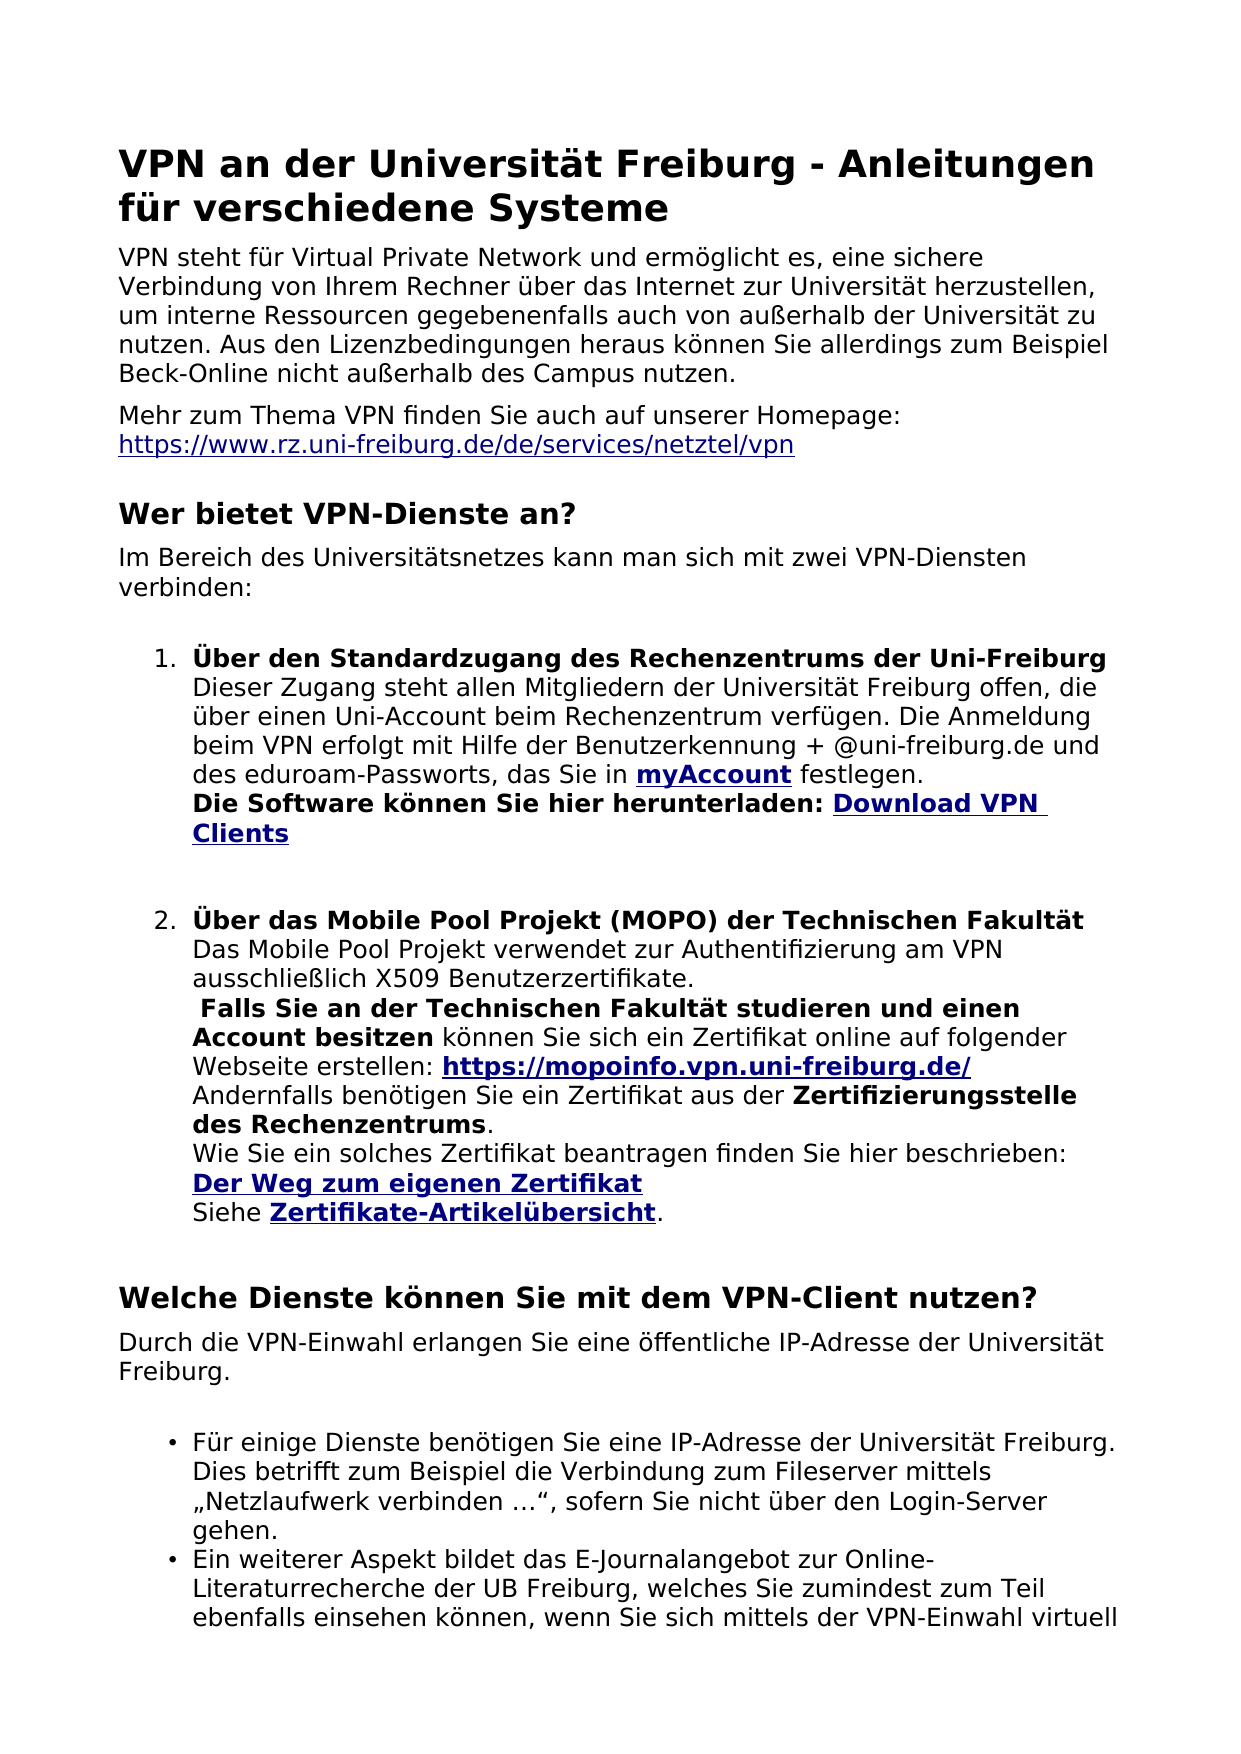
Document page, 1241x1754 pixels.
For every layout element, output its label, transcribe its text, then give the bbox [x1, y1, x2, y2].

subtitle Wer bietet VPN-Dienste an? [118, 497, 1122, 531]
list Über das Mobile Pool Projekt (MOPO) der Technischen Fakultät Das Mobile Pool Projekt verwendet zur Authentifizierung am VPN ausschließlich X509 Benutzerzertifikate. Falls Sie an der Technischen Fakultät studieren und einen Account besitzen können Sie sich ein Zertifikat online auf folgender Webseite erstellen: https://mopoinfo.vpn.uni-freiburg.de/ Andernfalls benötigen Sie ein Zertifikat aus der Zertifizierungsstelle des Rechenzentrums. Wie Sie ein solches Zertifikat beantragen finden Sie hier beschrieben: Der Weg zum eigenen Zertifikat Siehe Zertifikate-Artikelübersicht. [177, 906, 1122, 1227]
subtitle VPN an der Universität Freiburg - Anleitungen für verschiedene Systeme [118, 143, 1122, 230]
text Mehr zum Thema VPN finden Sie auch auf unserer Homepage: https://www.rz.uni-freiburg.de/de/services/netztel/vpn [118, 401, 1122, 459]
text Durch die VPN-Einwahl erlangen Sie eine öffentliche IP-Adresse der Universität Freiburg. [118, 1328, 1122, 1386]
text Im Bereich des Universitätsnetzes kann man sich mit zwei VPN-Diensten verbinden: [118, 543, 1122, 602]
list Für einige Dienste benötigen Sie eine IP-Adresse der Universität Freiburg. Dies betrifft zum Beispiel die Verbindung zum Fileserver mittels „Netzlaufwerk verbinden …“, sofern Sie nicht über den Login-Server gehen. [177, 1428, 1122, 1545]
list Über den Standardzugang des Rechenzentrums der Uni-Freiburg Dieser Zugang steht allen Mitgliedern der Universität Freiburg offen, die über einen Uni-Account beim Rechenzentrum verfügen. Die Anmeldung beim VPN erfolgt mit Hilfe der Benutzerkennung + @uni-freiburg.de und des eduroam-Passworts, das Sie in myAccount festlegen. Die Software können Sie hier herunterladen: Download VPN Clients [177, 644, 1122, 906]
subtitle Welche Dienste können Sie mit dem VPN-Client nutzen? [118, 1282, 1122, 1316]
text VPN steht für Virtual Private Network und ermöglicht es, eine sichere Verbindung von Ihrem Rechner über das Internet zur Universität herzustellen, um interne Ressourcen gegebenenfalls auch von außerhalb der Universität zu nutzen. Aus den Lizenzbedingungen heraus können Sie allerdings zum Beispiel Beck-Online nicht außerhalb des Campus nutzen. [118, 243, 1122, 389]
list Ein weiterer Aspekt bildet das E-Journalangebot zur Online-Literaturrecherche der UB Freiburg, welches Sie zumindest zum Teil ebenfalls einsehen können, wenn Sie sich mittels der VPN-Einwahl virtuell [177, 1545, 1122, 1633]
